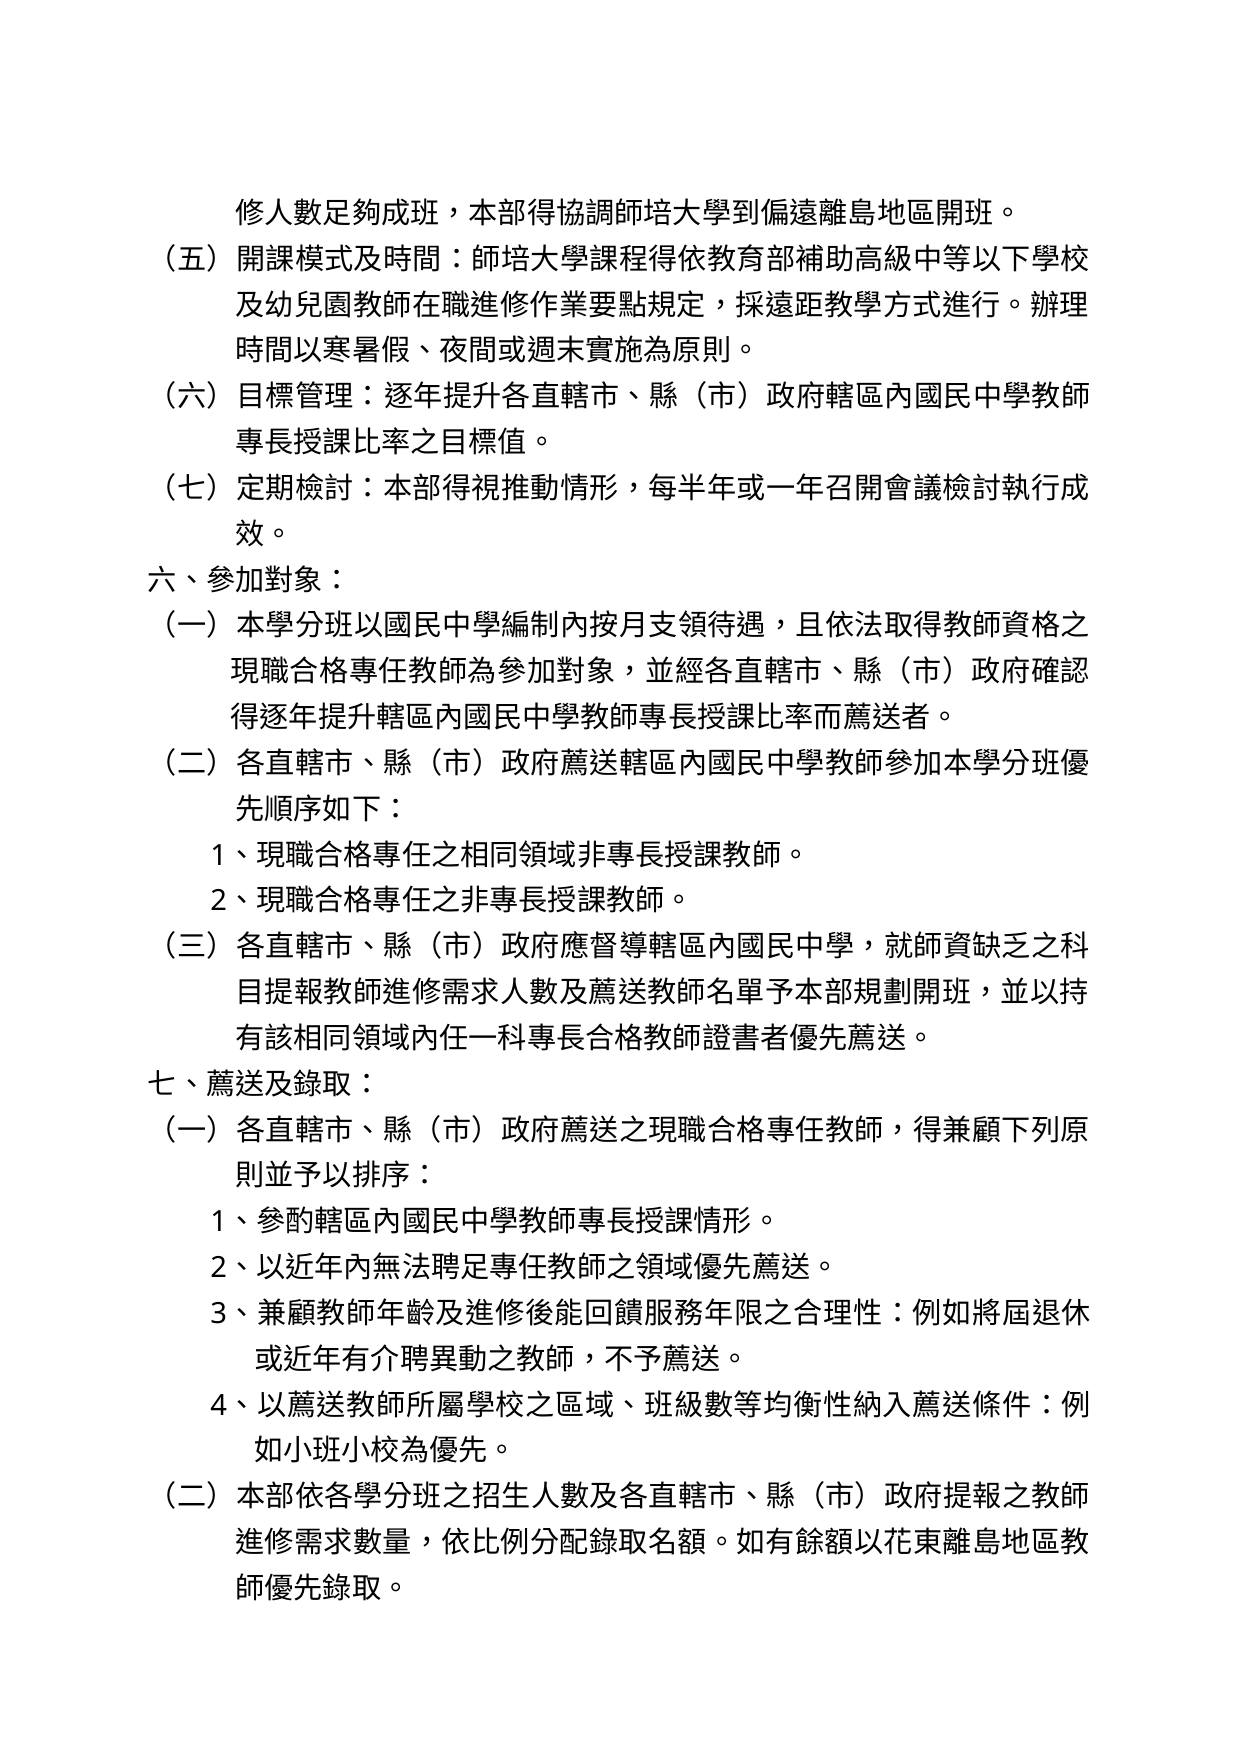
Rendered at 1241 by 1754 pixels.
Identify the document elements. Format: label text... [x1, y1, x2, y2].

text （七）定期檢討：本部得視推動情形，每半年或一年召開會議檢討執行成效。 [148, 462, 1092, 553]
text 七、薦送及錄取： [148, 1057, 1092, 1103]
text （六）目標管理：逐年提升各直轄市、縣（市）政府轄區內國民中學教師專長授課比率之目標值。 [148, 370, 1092, 462]
text （三）各直轄市、縣（市）政府應督導轄區內國民中學，就師資缺乏之科目提報教師進修需求人數及薦送教師名單予本部規劃開班，並以持有該相同領域內任一科專長合格教師證書者優先薦送。 [148, 920, 1092, 1057]
text 4、以薦送教師所屬學校之區域、班級數等均衡性納入薦送條件：例如小班小校為優先。 [210, 1378, 1092, 1470]
text 六、參加對象： [148, 553, 1092, 599]
text 修人數足夠成班，本部得協調師培大學到偏遠離島地區開班。 [148, 187, 1092, 232]
text 2、現職合格專任之非專長授課教師。 [210, 874, 1092, 920]
text （一）各直轄市、縣（市）政府薦送之現職合格專任教師，得兼顧下列原則並予以排序： [148, 1103, 1092, 1195]
text （二）各直轄市、縣（市）政府薦送轄區內國民中學教師參加本學分班優先順序如下： [148, 737, 1092, 828]
text 1、現職合格專任之相同領域非專長授課教師。 [210, 828, 1092, 874]
text 2、以近年內無法聘足專任教師之領域優先薦送。 [210, 1241, 1092, 1287]
text 1、參酌轄區內國民中學教師專長授課情形。 [210, 1195, 1092, 1241]
text （一）本學分班以國民中學編制內按月支領待遇，且依法取得教師資格之現職合格專任教師為參加對象，並經各直轄市、縣（市）政府確認得逐年提升轄區內國民中學教師專長授課比率而薦送者。 [148, 599, 1092, 737]
text 3、兼顧教師年齡及進修後能回饋服務年限之合理性：例如將屆退休或近年有介聘異動之教師，不予薦送。 [210, 1287, 1092, 1378]
text （五）開課模式及時間：師培大學課程得依教育部補助高級中等以下學校及幼兒園教師在職進修作業要點規定，採遠距教學方式進行。辦理時間以寒暑假、夜間或週末實施為原則。 [148, 232, 1092, 370]
text （二）本部依各學分班之招生人數及各直轄市、縣（市）政府提報之教師進修需求數量，依比例分配錄取名額。如有餘額以花東離島地區教師優先錄取。 [148, 1470, 1092, 1607]
